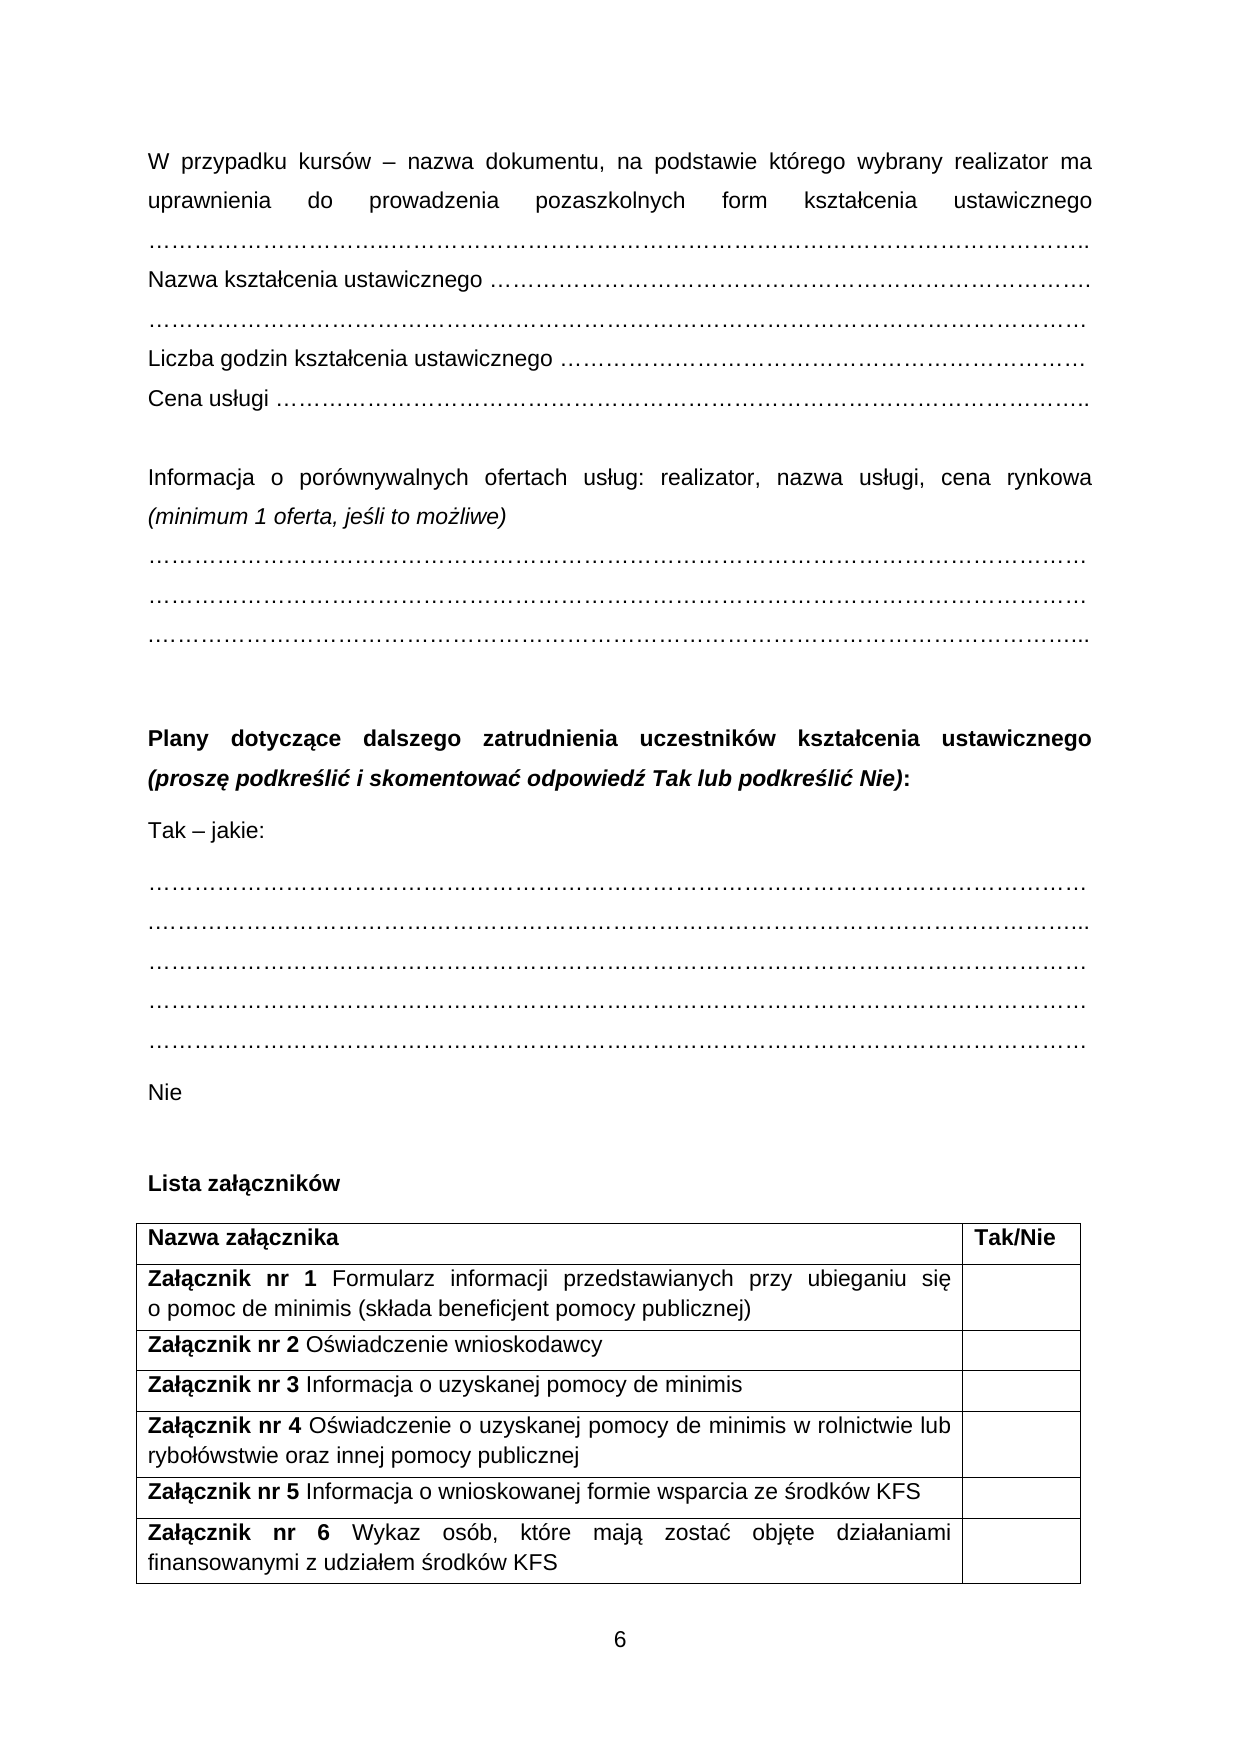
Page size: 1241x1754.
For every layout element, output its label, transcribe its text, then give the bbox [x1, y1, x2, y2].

table_cell [963, 1412, 1080, 1477]
table_cell Załącznik nr 1 Formularz informacji przedstawianych przy ubieganiu się o pomoc de minimis (składa beneficjent pomocy publicznej) [137, 1265, 962, 1330]
text Plany dotyczące dalszego zatrudnienia uczestników kształcenia ustawicznego (proszę podkreślić i skomentować odpowiedź Tak lub podkreślić Nie): [148, 725, 1092, 791]
table_header Nazwa załącznika [137, 1224, 962, 1263]
table_header Tak/Nie [963, 1224, 1080, 1263]
text Lista załączników [148, 1170, 1092, 1197]
text Cena usługi …………………………………………………………………………………………….. [148, 384, 1092, 411]
text …………………………………………………………………………………………………………….…………………………………………………………………………………………………………... [148, 582, 1092, 648]
text Tak – jakie: [148, 817, 1092, 843]
text Informacja o porównywalnych ofertach usług: realizator, nazwa usługi, cena rynkowa (minimum 1 oferta, jeśli to możliwe) [148, 463, 1092, 529]
text …………………………………………………………………………………………………………….…………………………………………………………………………………………………………...……………………………………………………………………………………………………………………………………………………………………………………………………………………………………………………………………………………………………………………………………… [148, 869, 1092, 1053]
text …………………………………………………………………………………………………………… [148, 542, 1092, 569]
table_cell Załącznik nr 6 Wykaz osób, które mają zostać objęte działaniami finansowanymi z udziałem środków KFS [137, 1519, 962, 1582]
text Nie [148, 1079, 1092, 1105]
table_cell [963, 1371, 1080, 1411]
table_cell Załącznik nr 3 Informacja o uzyskanej pomocy de minimis [137, 1371, 962, 1411]
table_cell [963, 1519, 1080, 1582]
table_cell Załącznik nr 5 Informacja o wnioskowanej formie wsparcia ze środków KFS [137, 1478, 962, 1517]
table_cell Załącznik nr 4 Oświadczenie o uzyskanej pomocy de minimis w rolnictwie lub rybołówstwie oraz innej pomocy publicznej [137, 1412, 962, 1477]
table_cell [963, 1265, 1080, 1330]
table_cell [963, 1478, 1080, 1517]
text Liczba godzin kształcenia ustawicznego …………………………………………………………… [148, 345, 1092, 371]
text …………………………………………………………………………………………………………… [148, 306, 1092, 332]
text Nazwa kształcenia ustawicznego ……………………………………………………………………. [148, 266, 1092, 292]
text W przypadku kursów – nazwa dokumentu, na podstawie którego wybrany realizator ma uprawnienia do prowadzenia pozaszkolnych form kształcenia ustawicznego …………………………..……………………………………………………………………………….. [148, 148, 1092, 253]
table_cell Załącznik nr 2 Oświadczenie wnioskodawcy [137, 1331, 962, 1370]
table_cell [963, 1331, 1080, 1370]
